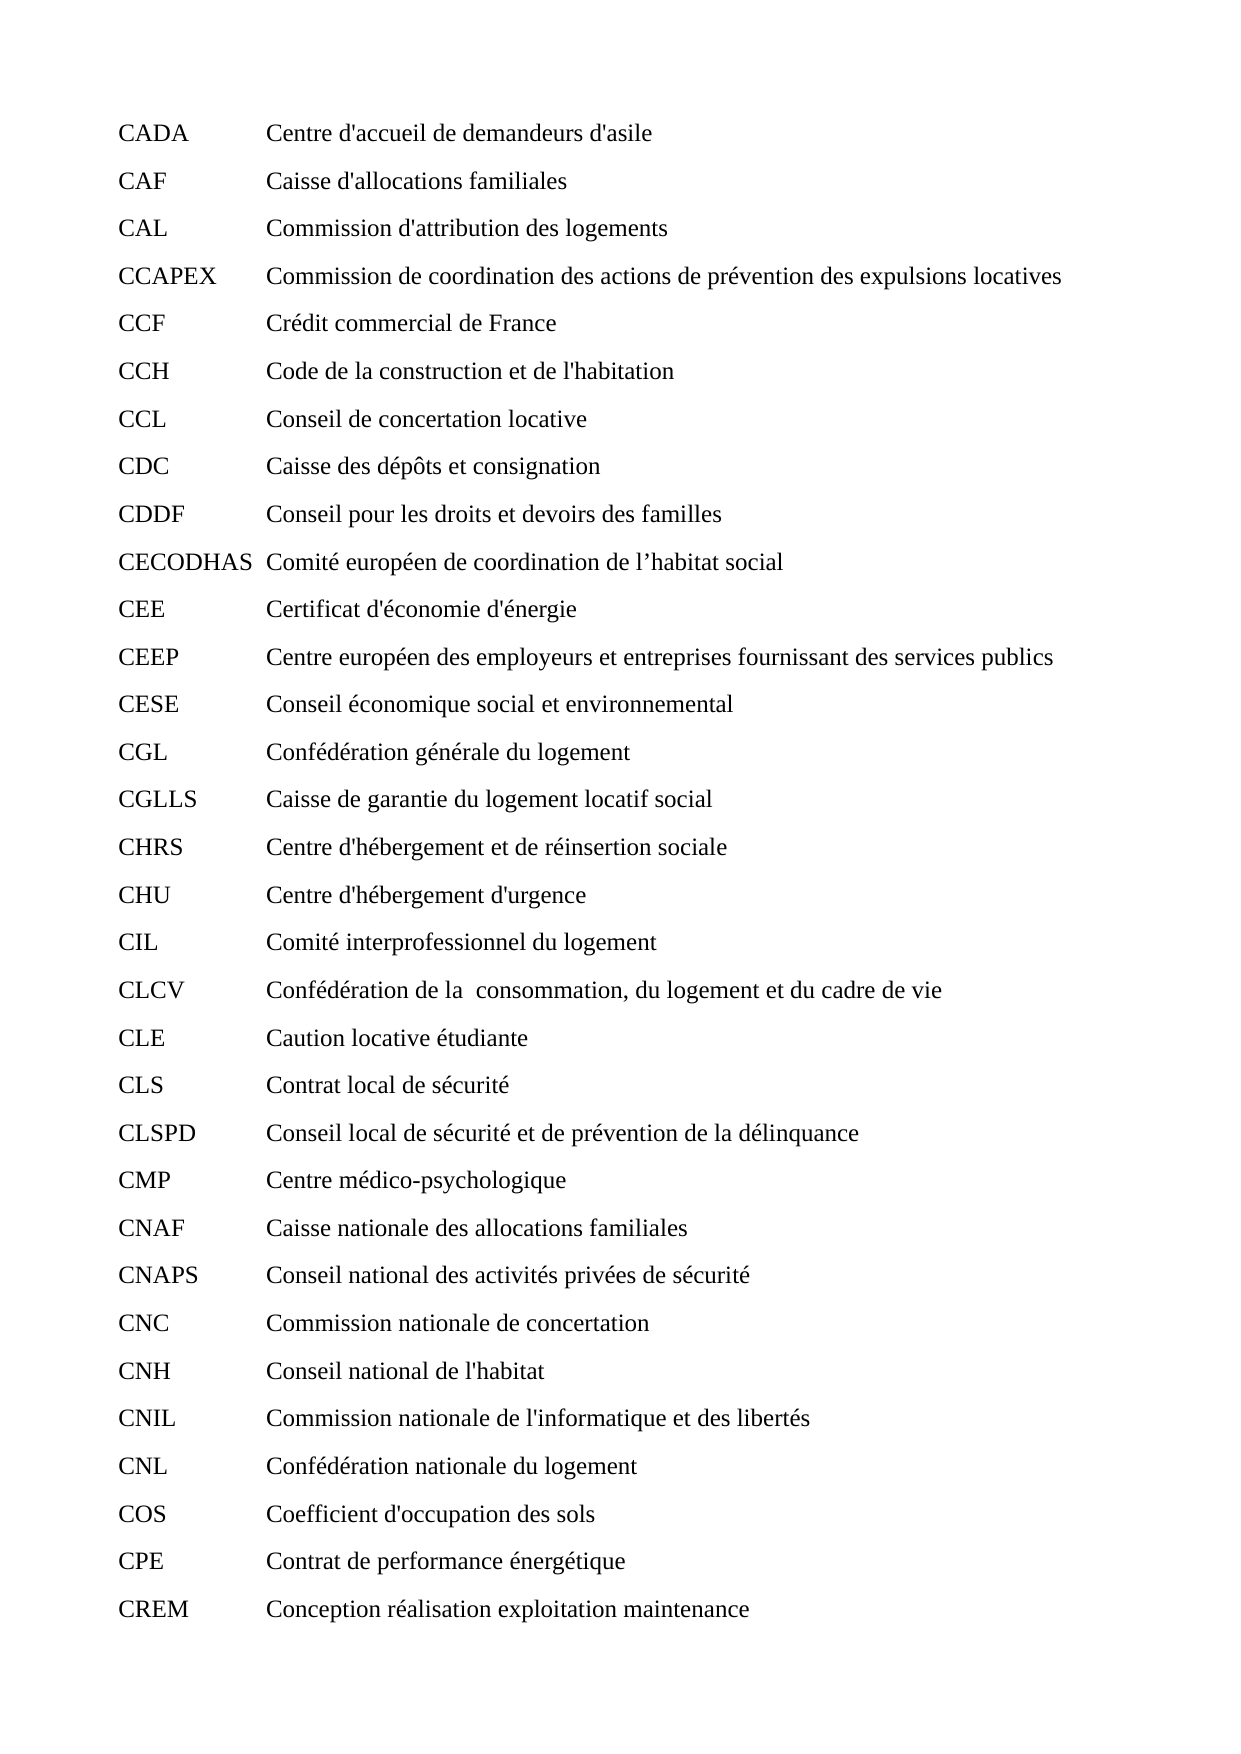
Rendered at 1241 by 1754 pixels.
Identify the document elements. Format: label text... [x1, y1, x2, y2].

text CLS Contrat local de sécurité [118, 1070, 1122, 1099]
text CESE Conseil économique social et environnemental [118, 689, 1122, 718]
text CREM Conception réalisation exploitation maintenance [118, 1594, 1122, 1623]
text CLCV Confédération de la consommation, du logement et du cadre de vie [118, 975, 1122, 1004]
text COS Coefficient d'occupation des sols [118, 1499, 1122, 1527]
text CDC Caisse des dépôts et consignation [118, 451, 1122, 480]
text CEE Certificat d'économie d'énergie [118, 594, 1122, 623]
text CLE Caution locative étudiante [118, 1023, 1122, 1051]
text CAF Caisse d'allocations familiales [118, 166, 1122, 194]
text CPE Contrat de performance énergétique [118, 1546, 1122, 1575]
text CLSPD Conseil local de sécurité et de prévention de la délinquance [118, 1118, 1122, 1147]
text CEEP Centre européen des employeurs et entreprises fournissant des services publics [118, 642, 1122, 671]
text CNIL Commission nationale de l'informatique et des libertés [118, 1403, 1122, 1432]
text CIL Comité interprofessionnel du logement [118, 927, 1122, 956]
text CHRS Centre d'hébergement et de réinsertion sociale [118, 832, 1122, 861]
text CHU Centre d'hébergement d'urgence [118, 880, 1122, 908]
text CMP Centre médico-psychologique [118, 1165, 1122, 1194]
text CECODHAS Comité européen de coordination de l’habitat social [118, 547, 1122, 575]
text CCAPEX Commission de coordination des actions de prévention des expulsions locatives [118, 261, 1122, 290]
text CNAF Caisse nationale des allocations familiales [118, 1213, 1122, 1242]
text CGL Confédération générale du logement [118, 737, 1122, 766]
text CADA Centre d'accueil de demandeurs d'asile [118, 118, 1122, 147]
text CNL Confédération nationale du logement [118, 1451, 1122, 1480]
text CCL Conseil de concertation locative [118, 404, 1122, 432]
text CAL Commission d'attribution des logements [118, 213, 1122, 242]
text CDDF Conseil pour les droits et devoirs des familles [118, 499, 1122, 528]
text CGLLS Caisse de garantie du logement locatif social [118, 784, 1122, 813]
text CNAPS Conseil national des activités privées de sécurité [118, 1261, 1122, 1289]
text CCH Code de la construction et de l'habitation [118, 356, 1122, 385]
text CCF Crédit commercial de France [118, 308, 1122, 337]
text CNC Commission nationale de concertation [118, 1308, 1122, 1337]
text CNH Conseil national de l'habitat [118, 1356, 1122, 1384]
